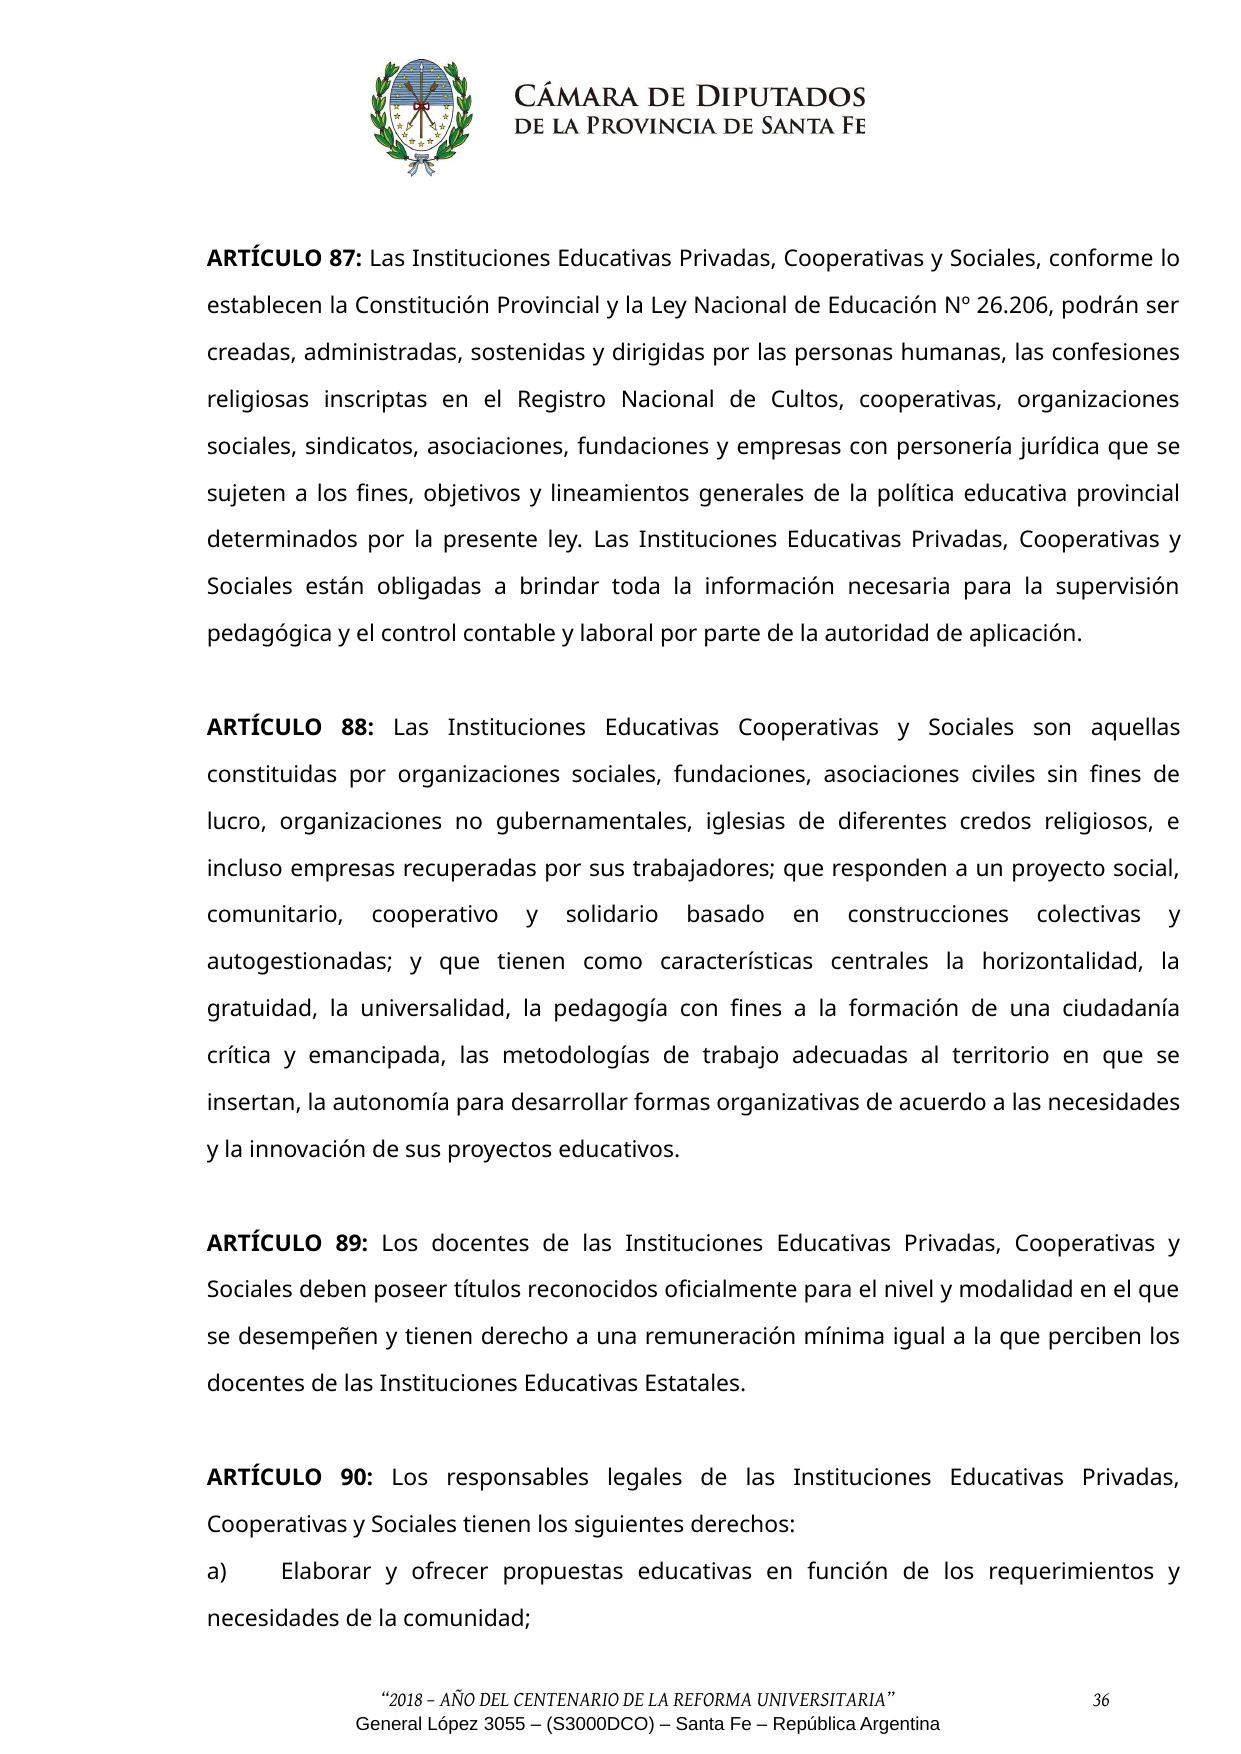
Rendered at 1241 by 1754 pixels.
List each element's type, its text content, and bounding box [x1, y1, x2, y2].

list Elaborar y ofrecer propuestas educativas en función de los requerimientos y necesidades de la comunidad; [207, 1555, 1181, 1633]
text ARTÍCULO 87: Las Instituciones Educativas Privadas, Cooperativas y Sociales, conforme lo establecen la Constitución Provincial y la Ley Nacional de Educación Nº 26.206, podrán ser creadas, administradas, sostenidas y dirigidas por las personas humanas, las confesiones religiosas inscriptas en el Registro Nacional de Cultos, cooperativas, organizaciones sociales, sindicatos, asociaciones, fundaciones y empresas con personería jurídica que se sujeten a los fines, objetivos y lineamientos generales de la política educativa provincial determinados por la presente ley. Las Instituciones Educativas Privadas, Cooperativas y Sociales están obligadas a brindar toda la información necesaria para la supervisión pedagógica y el control contable y laboral por parte de la autoridad de aplicación. [207, 242, 1181, 648]
text ARTÍCULO 89: Los docentes de las Instituciones Educativas Privadas, Cooperativas y Sociales deben poseer títulos reconocidos oficialmente para el nivel y modalidad en el que se desempeñen y tienen derecho a una remuneración mínima igual a la que perciben los docentes de las Instituciones Educativas Estatales. [207, 1227, 1181, 1398]
picture [370, 59, 866, 181]
text ARTÍCULO 88: Las Instituciones Educativas Cooperativas y Sociales son aquellas constituidas por organizaciones sociales, fundaciones, asociaciones civiles sin fines de lucro, organizaciones no gubernamentales, iglesias de diferentes credos religiosos, e incluso empresas recuperadas por sus trabajadores; que responden a un proyecto social, comunitario, cooperativo y solidario basado en construcciones colectivas y autogestionadas; y que tienen como características centrales la horizontalidad, la gratuidad, la universalidad, la pedagogía con fines a la formación de una ciudadanía crítica y emancipada, las metodologías de trabajo adecuadas al territorio en que se insertan, la autonomía para desarrollar formas organizativas de acuerdo a las necesidades y la innovación de sus proyectos educativos. [207, 711, 1181, 1164]
text ARTÍCULO 90: Los responsables legales de las Instituciones Educativas Privadas, Cooperativas y Sociales tienen los siguientes derechos: [207, 1461, 1181, 1539]
